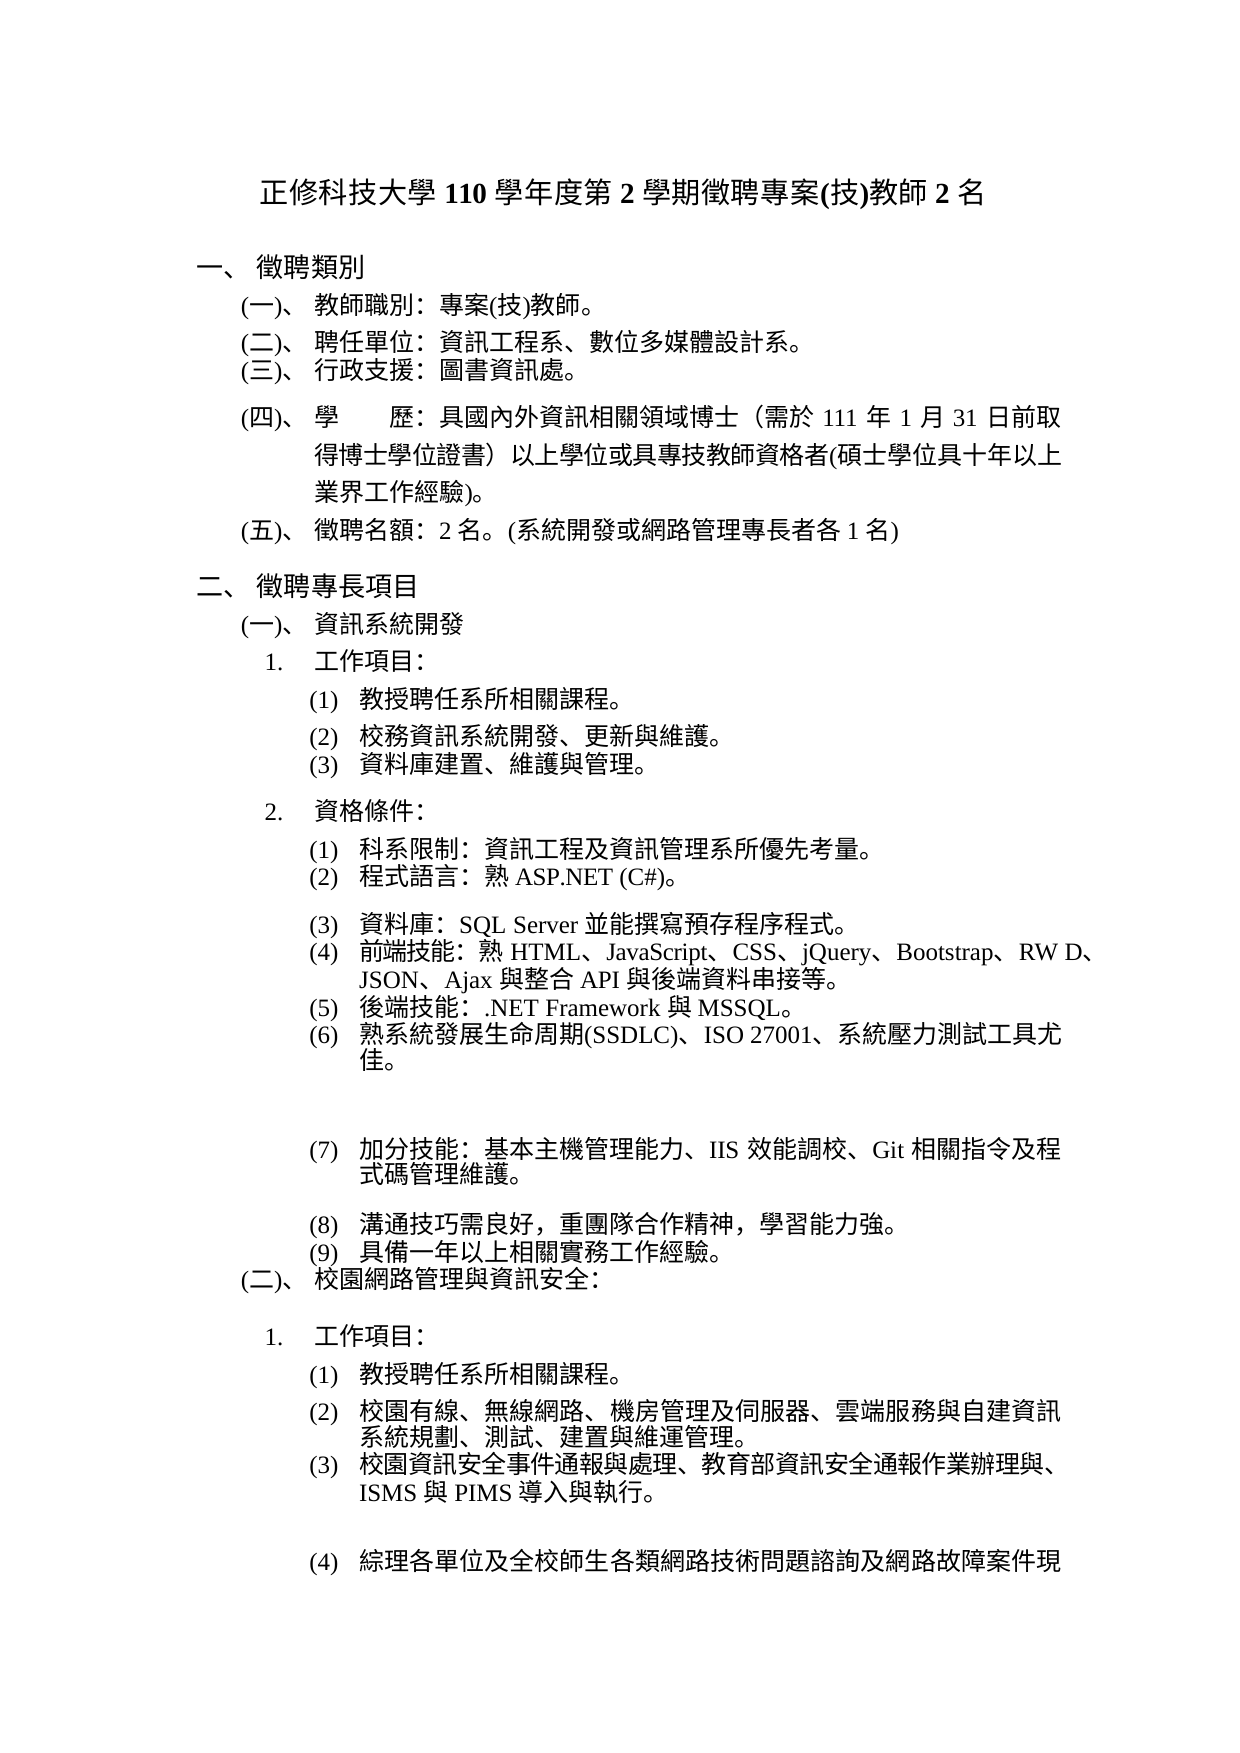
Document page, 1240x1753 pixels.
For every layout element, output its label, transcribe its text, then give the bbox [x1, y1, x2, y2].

text (2) 校務資訊系統開發、更新與維護。 [309, 723, 780, 751]
text (2) 程式語言：熟 ASP.NET (C#)。 [309, 864, 952, 891]
text (1) 教授聘任系所相關課程。 [309, 1361, 665, 1389]
text 系統規劃、測試、建置與維運管理。 [359, 1426, 1164, 1451]
text JSON、Ajax 與整合 API 與後端資料串接等。 [359, 966, 1181, 994]
text (一)、 教師職別：專案(技)教師。 [241, 292, 643, 320]
text (5) 後端技能：.NET Framework 與 MSSQL。 [309, 994, 1181, 1022]
text (4) 前端技能：熟 HTML、JavaScript、CSS、jQuery、Bootstrap、RW D、 [309, 939, 1181, 966]
text (二)、 聘任單位：資訊工程系、數位多媒體設計系。 [241, 330, 883, 357]
text 1. 工作項目： [264, 1324, 459, 1351]
text (1) 教授聘任系所相關課程。 [309, 686, 665, 714]
text (三)、 行政支援：圖書資訊處。 [241, 357, 883, 385]
text (四)、 學 [241, 405, 359, 432]
text 1. 工作項目： [264, 648, 459, 676]
picture [246, 243, 355, 247]
text (3) 資料庫：SQL Server 並能撰寫預存程序程式。 [309, 911, 1181, 939]
text 二、 徵聘專長項目 [196, 575, 441, 602]
text 業界工作經驗)。 [314, 480, 517, 507]
picture [305, 394, 1053, 427]
text 式碼管理維護。 [359, 1164, 1157, 1189]
picture [350, 1516, 661, 1534]
text (2) 校園有線、無線網路、機房管理及伺服器、雲端服務與自建資訊 [309, 1399, 1164, 1426]
picture [246, 562, 456, 602]
text 得博士學位證書）以上學位或具專技教師資格者(碩士學位具十年以上 [314, 442, 1169, 470]
text 歷：具國內外資訊相關領域博士（需於 111 年 1 月 31 日前取 [389, 405, 1145, 432]
picture [250, 166, 981, 205]
text 一、 徵聘類別 [196, 256, 386, 283]
text (9) 具備一年以上相關實務工作經驗。 [309, 1239, 991, 1267]
text 佳。 [359, 1049, 1181, 1074]
text (7) 加分技能：基本主機管理能力、IIS 效能調校、Git 相關指令及程 [309, 1136, 1157, 1164]
picture [350, 1088, 400, 1121]
text (二)、 校園網路管理與資訊安全： [241, 1267, 991, 1294]
text 2. 資格條件： [264, 798, 459, 826]
text 正修科技大學 110 學年度第 2 學期徵聘專案(技)教師 2 名 [259, 177, 1081, 210]
text (3) 校園資訊安全事件通報與處理、教育部資訊安全通報作業辦理與、 [309, 1451, 1164, 1479]
text (8) 溝通技巧需良好，重團隊合作精神，學習能力強。 [309, 1211, 991, 1239]
picture [305, 1303, 606, 1309]
text (4) 綜理各單位及全校師生各類網路技術問題諮詢及網路故障案件現 [309, 1549, 1157, 1576]
text (6) 熟系統發展生命周期(SSDLC)、ISO 27001、系統壓力測試工具尤 [309, 1022, 1181, 1049]
text (五)、 徵聘名額：2 名。(系統開發或網路管理專長者各 1 名) [241, 517, 981, 545]
text (1) 科系限制：資訊工程及資訊管理系所優先考量。 [309, 836, 952, 864]
text ISMS 與 PIMS 導入與執行。 [359, 1479, 1164, 1507]
text (3) 資料庫建置、維護與管理。 [309, 751, 780, 779]
text (一)、 資訊系統開發 [241, 611, 484, 639]
